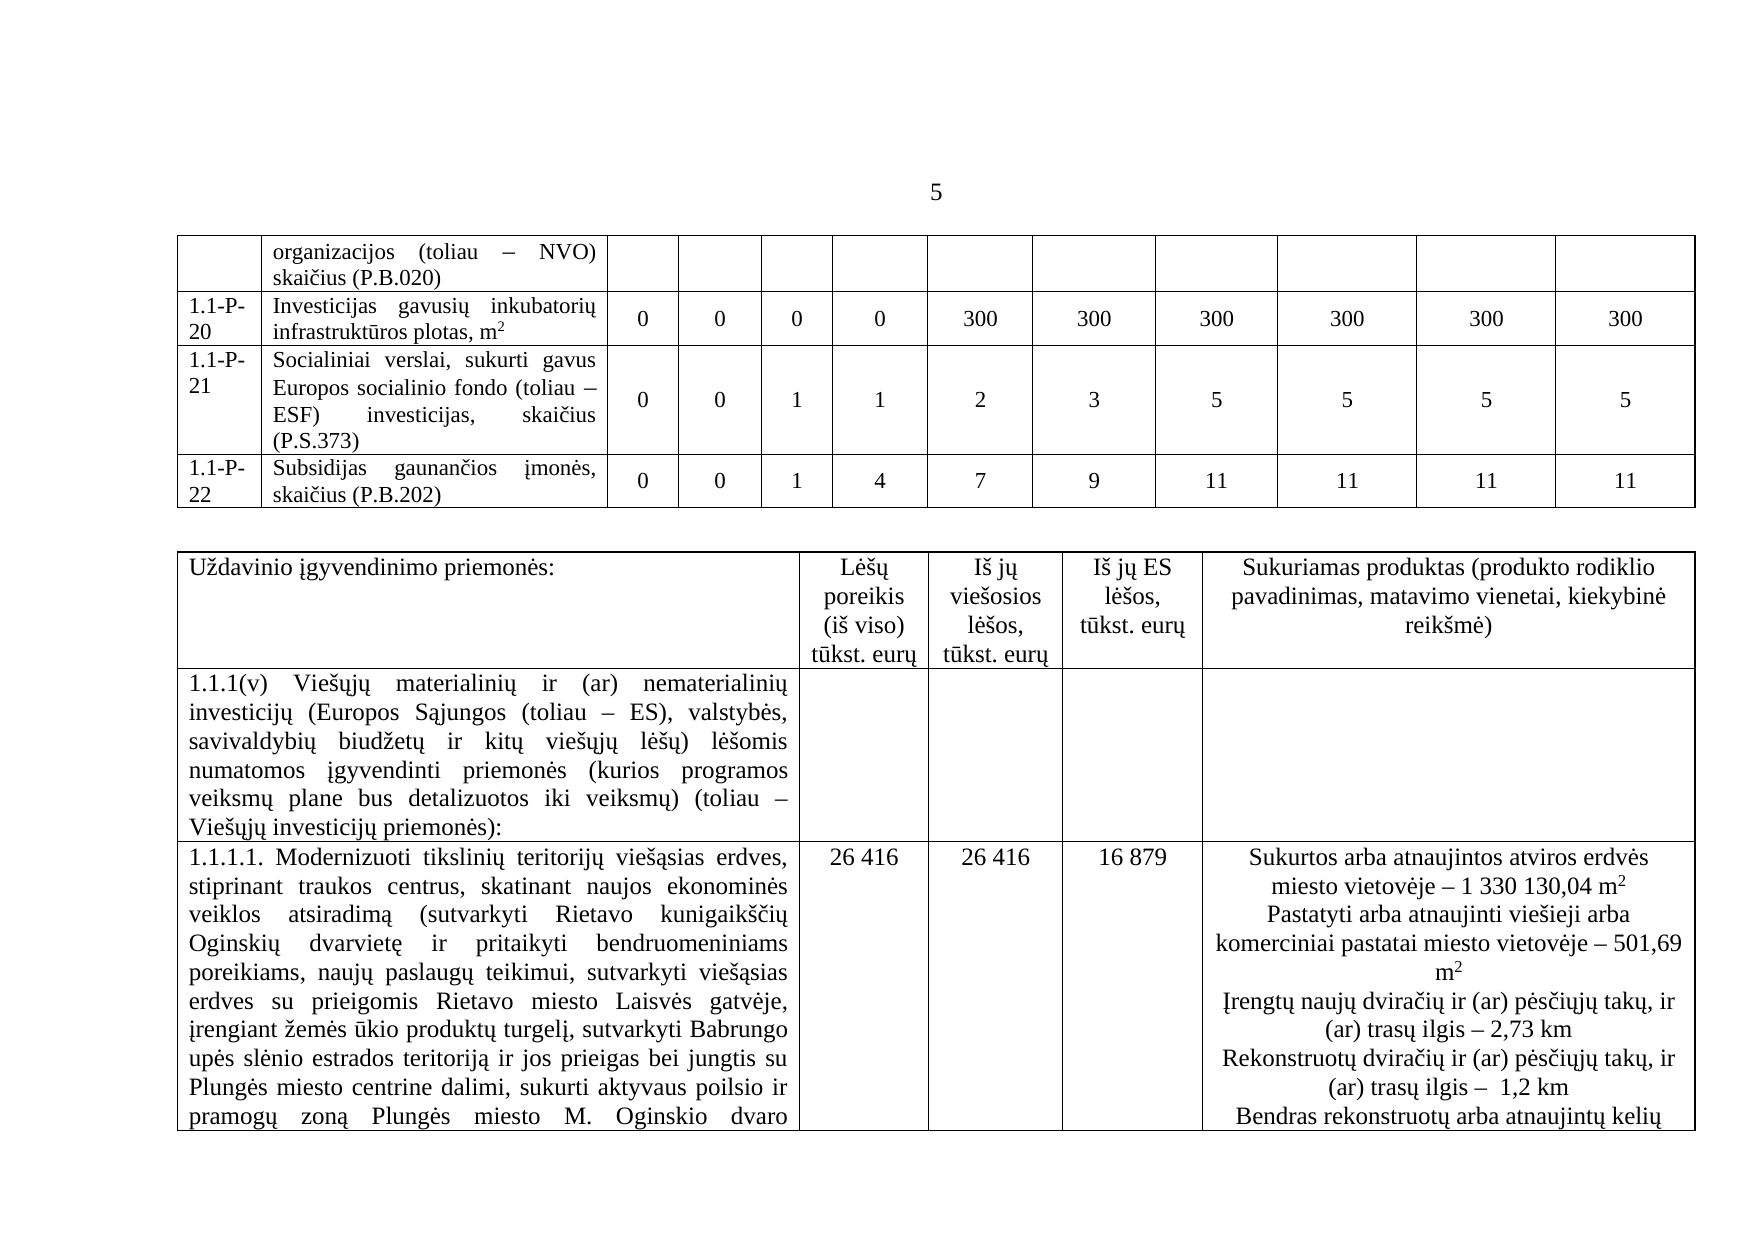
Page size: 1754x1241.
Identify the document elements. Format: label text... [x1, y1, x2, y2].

table_header Lėšų poreikis (iš viso) tūkst. eurų [800, 553, 928, 667]
table_cell [178, 236, 261, 291]
table_cell 300 [928, 292, 1032, 344]
table_header Sukuriamas produktas (produkto rodiklio pavadinimas, matavimo vienetai, kiekybinė reikšmė) [1203, 553, 1694, 667]
table_cell [1156, 236, 1277, 291]
table_cell [1556, 236, 1694, 291]
table_cell 9 [1033, 455, 1155, 507]
table_cell 0 [762, 292, 832, 344]
table_cell Socialiniai verslai, sukurti gavus Europos socialinio fondo (toliau – ESF) investicijas, skaičius (P.S.373) [262, 346, 607, 453]
table_cell 1.1-P-22 [178, 455, 261, 507]
table_cell 2 [928, 346, 1032, 453]
table_cell 300 [1278, 292, 1416, 344]
table_cell Sukurtos arba atnaujintos atviros erdvės miesto vietovėje – 1 330 130,04 m2 Pastatyti arba atnaujinti viešieji arba komerciniai pastatai miesto vietovėje – 501,69 m2 Įrengtų naujų dviračių ir (ar) pėsčiųjų takų, ir (ar) trasų ilgis – 2,73 km Rekonstruotų dviračių ir (ar) pėsčiųjų takų, ir (ar) trasų ilgis – 1,2 km Bendras rekonstruotų arba atnaujintų kelių [1203, 842, 1694, 1129]
table_cell 1 [762, 455, 832, 507]
table_cell 0 [679, 455, 761, 507]
table_cell 26 416 [800, 842, 928, 1129]
table_cell 11 [1156, 455, 1277, 507]
table_cell 1 [833, 346, 927, 453]
table_cell 7 [928, 455, 1032, 507]
table_cell 3 [1033, 346, 1155, 453]
table_cell [929, 669, 1062, 841]
table_cell 0 [608, 292, 678, 344]
table_cell 16 879 [1063, 842, 1202, 1129]
table_cell [608, 236, 678, 291]
table_cell 0 [608, 346, 678, 453]
table_cell [1417, 236, 1555, 291]
table_cell 1.1-P-20 [178, 292, 261, 344]
table_cell [762, 236, 832, 291]
table_cell 0 [679, 346, 761, 453]
table_cell 5 [1156, 346, 1277, 453]
table_cell 1 [762, 346, 832, 453]
table_cell Investicijas gavusių inkubatorių infrastruktūros plotas, m2 [262, 292, 607, 344]
table_cell 11 [1417, 455, 1555, 507]
table_cell 300 [1417, 292, 1555, 344]
table_cell [1063, 669, 1202, 841]
table_cell 300 [1033, 292, 1155, 344]
table_cell Subsidijas gaunančios įmonės, skaičius (P.B.202) [262, 455, 607, 507]
table_cell [1033, 236, 1155, 291]
table_cell [679, 236, 761, 291]
table_cell 26 416 [929, 842, 1062, 1129]
table_cell 5 [1417, 346, 1555, 453]
table_cell 1.1.1(v) Viešųjų materialinių ir (ar) nematerialinių investicijų (Europos Sąjungos (toliau – ES), valstybės, savivaldybių biudžetų ir kitų viešųjų lėšų) lėšomis numatomos įgyvendinti priemonės (kurios programos veiksmų plane bus detalizuotos iki veiksmų) (toliau – Viešųjų investicijų priemonės): [178, 669, 799, 841]
table_header Iš jų ES lėšos, tūkst. eurų [1063, 553, 1202, 667]
table_cell 0 [679, 292, 761, 344]
table_cell 1.1-P-21 [178, 346, 261, 453]
table_cell [928, 236, 1032, 291]
table_header Iš jų viešosios lėšos, tūkst. eurų [929, 553, 1062, 667]
table_cell [833, 236, 927, 291]
table_cell 5 [1278, 346, 1416, 453]
table_cell 5 [1556, 346, 1694, 453]
table_cell 0 [833, 292, 927, 344]
table_cell 4 [833, 455, 927, 507]
table_cell 300 [1556, 292, 1694, 344]
table_cell 11 [1556, 455, 1694, 507]
table_cell [1278, 236, 1416, 291]
table_cell [800, 669, 928, 841]
table_cell 0 [608, 455, 678, 507]
table_cell [1203, 669, 1694, 841]
table_cell organizacijos (toliau – NVO) skaičius (P.B.020) [262, 236, 607, 291]
table_cell 1.1.1.1. Modernizuoti tikslinių teritorijų viešąsias erdves, stiprinant traukos centrus, skatinant naujos ekonominės veiklos atsiradimą (sutvarkyti Rietavo kunigaikščių Oginskių dvarvietę ir pritaikyti bendruomeniniams poreikiams, naujų paslaugų teikimui, sutvarkyti viešąsias erdves su prieigomis Rietavo miesto Laisvės gatvėje, įrengiant žemės ūkio produktų turgelį, sutvarkyti Babrungo upės slėnio estrados teritoriją ir jos prieigas bei jungtis su Plungės miesto centrine dalimi, sukurti aktyvaus poilsio ir pramogų zoną Plungės miesto M. Oginskio dvaro [178, 842, 799, 1129]
table_header Uždavinio įgyvendinimo priemonės: [178, 553, 799, 667]
table_cell 300 [1156, 292, 1277, 344]
table_cell 11 [1278, 455, 1416, 507]
